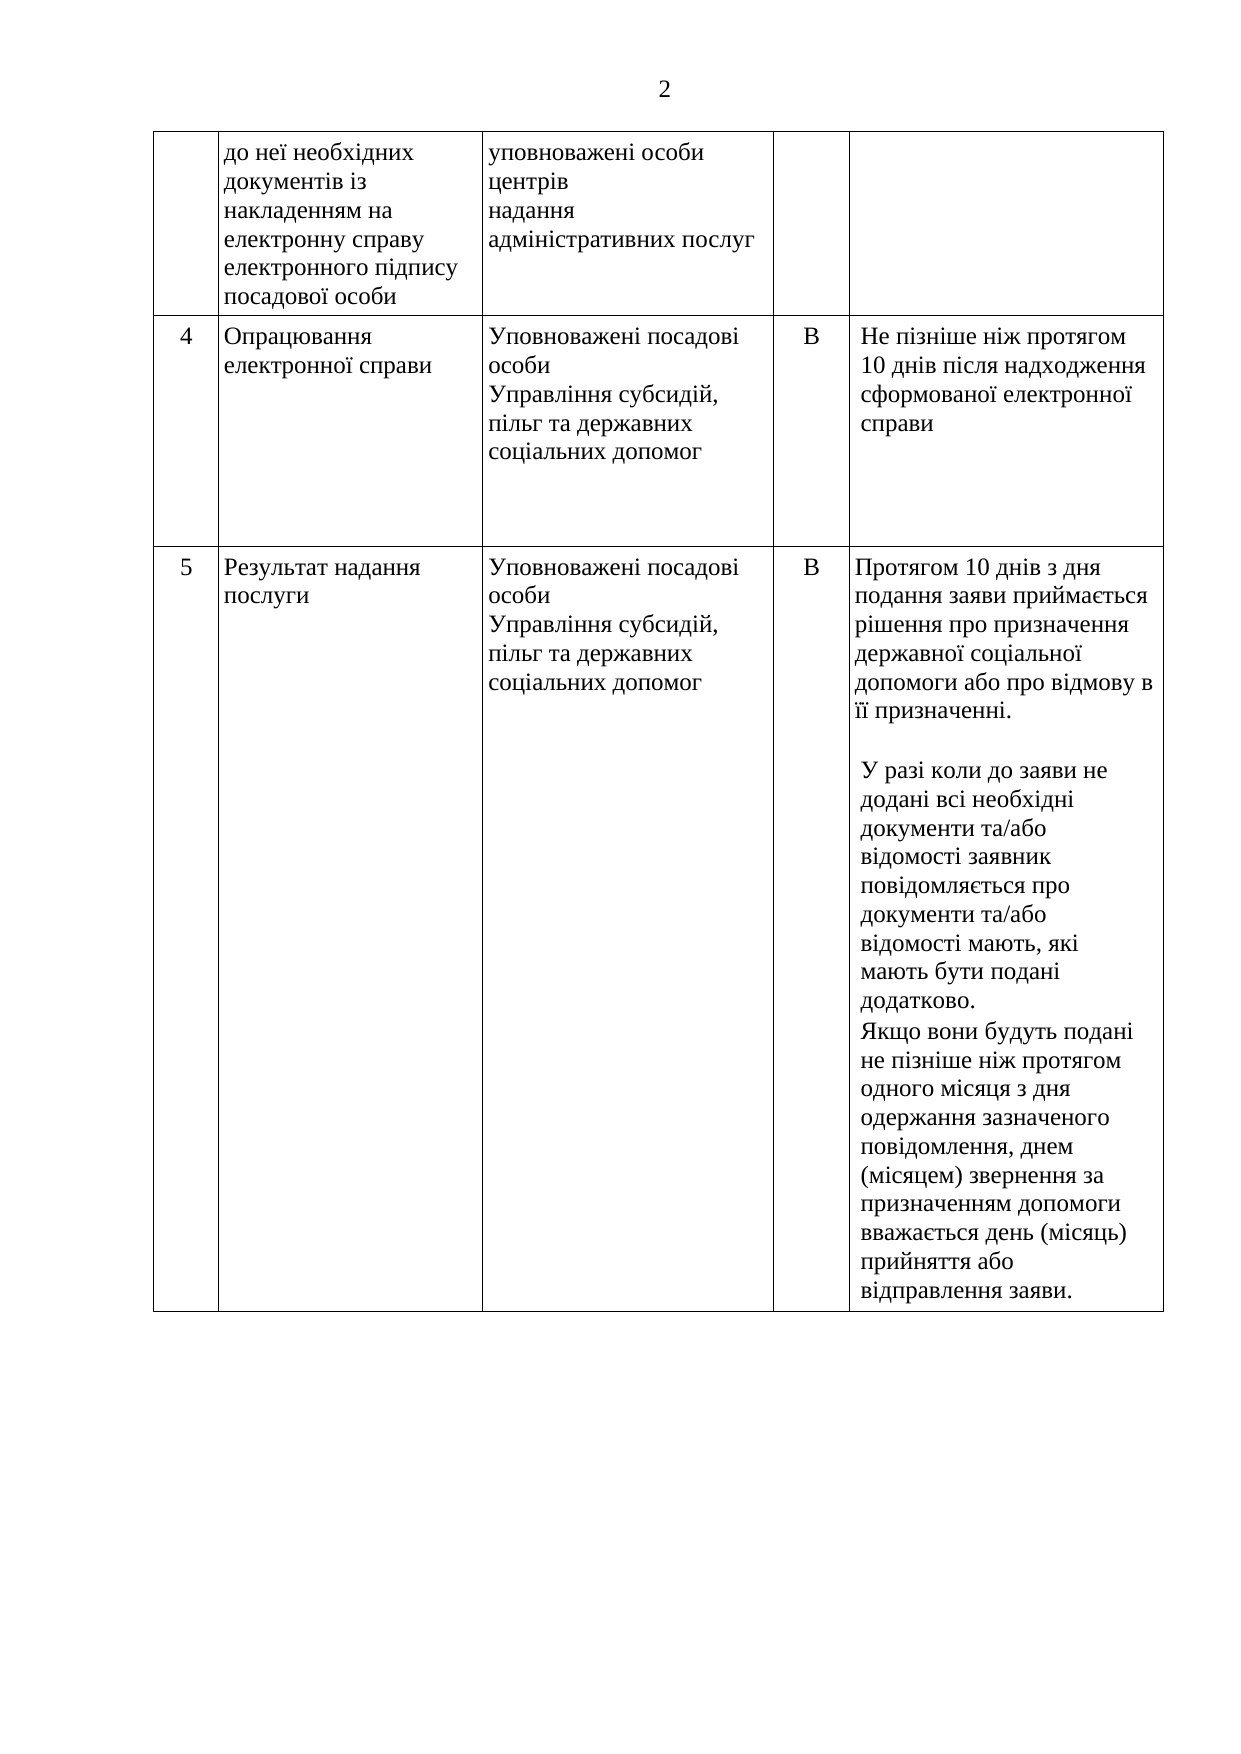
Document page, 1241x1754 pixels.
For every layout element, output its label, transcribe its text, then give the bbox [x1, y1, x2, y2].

table_cell Опрацювання електронної справи [219, 316, 482, 546]
table_cell 5 [154, 547, 218, 1311]
table_cell Не пізніше ніж протягом 10 днів після надходження сформованої електронної справи [850, 316, 1163, 546]
table_cell Протягом 10 днів з дня подання заяви приймається рішення про призначення державної соціальної допомоги або про відмову в її призначенні. У разі коли до заяви не додані всі необхідні документи та/або відомості заявник повідомляється про документи та/або відомості мають, які мають бути подані додатково. Якщо вони будуть подані не пізніше ніж протягом одного місяця з дня одержання зазначеного повідомлення, днем (місяцем) звернення за призначенням допомоги вважається день (місяць) прийняття або відправлення заяви. [850, 547, 1163, 1311]
table_cell Результат надання послуги [219, 547, 482, 1311]
table_cell В [774, 316, 849, 546]
table_cell Уповноважені посадові особи Управління субсидій, пільг та державних соціальних допомог [483, 547, 773, 1311]
table_cell Уповноважені посадові особи Управління субсидій, пільг та державних соціальних допомог [483, 316, 773, 546]
table_cell В [774, 547, 849, 1311]
table_cell уповноважені особи центрів надання адміністративних послуг [483, 132, 773, 315]
table_cell 4 [154, 316, 218, 546]
table_cell до неї необхідних документів із накладенням на електронну справу електронного підпису посадової особи [219, 132, 482, 315]
table_cell [850, 132, 1163, 315]
table_cell [154, 132, 218, 315]
table_cell [774, 132, 849, 315]
